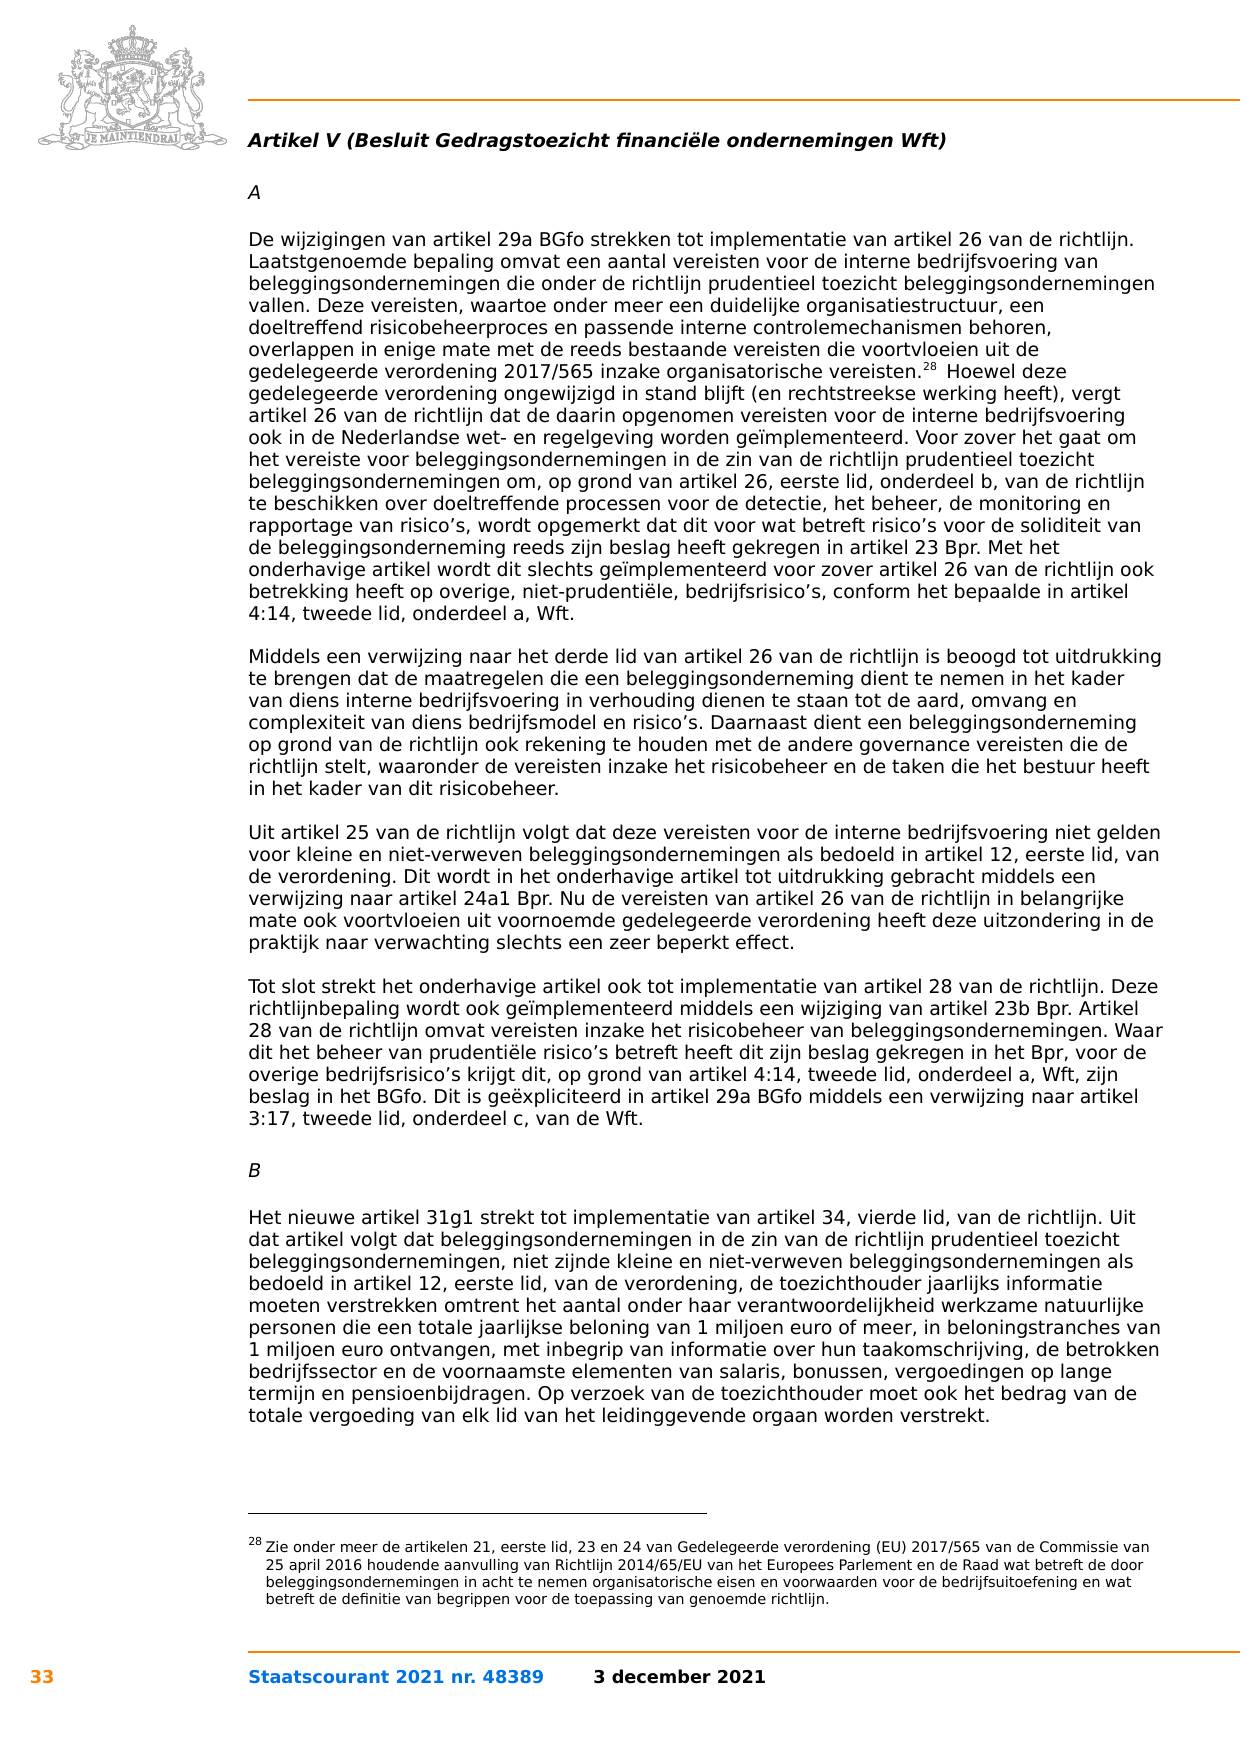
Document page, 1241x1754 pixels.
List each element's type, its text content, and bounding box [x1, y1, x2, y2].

text Uit artikel 25 van de richtlijn volgt dat deze vereisten voor de interne bedrijfsvoering niet gelden voor kleine en niet-verweven beleggingsondernemingen als bedoeld in artikel 12, eerste lid, van de verordening. Dit wordt in het onderhavige artikel tot uitdrukking gebracht middels een verwijzing naar artikel 24a1 Bpr. Nu de vereisten van artikel 26 van de richtlijn in belangrijke mate ook voortvloeien uit voornoemde gedelegeerde verordening heeft deze uitzondering in de praktijk naar verwachting slechts een zeer beperkt effect. [248, 822, 1163, 954]
text Middels een verwijzing naar het derde lid van artikel 26 van de richtlijn is beoogd tot uitdrukking te brengen dat de maatregelen die een beleggingsonderneming dient te nemen in het kader van diens interne bedrijfsvoering in verhouding dienen te staan tot de aard, omvang en complexiteit van diens bedrijfsmodel en risico’s. Daarnaast dient een beleggingsonderneming op grond van de richtlijn ook rekening te houden met de andere governance vereisten die de richtlijn stelt, waaronder de vereisten inzake het risicobeheer en de taken die het bestuur heeft in het kader van dit risicobeheer. [248, 646, 1163, 800]
subtitle A [248, 182, 1163, 204]
subtitle Artikel V (Besluit Gedragstoezicht financiële ondernemingen Wft) [248, 130, 1163, 152]
text De wijzigingen van artikel 29a BGfo strekken tot implementatie van artikel 26 van de richtlijn. Laatstgenoemde bepaling omvat een aantal vereisten voor de interne bedrijfsvoering van beleggingsondernemingen die onder de richtlijn prudentieel toezicht beleggingsondernemingen vallen. Deze vereisten, waartoe onder meer een duidelijke organisatiestructuur, een doeltreffend risicobeheerproces en passende interne controlemechanismen behoren, overlappen in enige mate met de reeds bestaande vereisten die voortvloeien uit de gedelegeerde verordening 2017/565 inzake organisatorische vereisten. Hoewel deze gedelegeerde verordening ongewijzigd in stand blijft (en rechtstreekse werking heeft), vergt artikel 26 van de richtlijn dat de daarin opgenomen vereisten voor de interne bedrijfsvoering ook in de Nederlandse wet- en regelgeving worden geïmplementeerd. Voor zover het gaat om het vereiste voor beleggingsondernemingen in de zin van de richtlijn prudentieel toezicht beleggingsondernemingen om, op grond van artikel 26, eerste lid, onderdeel b, van de richtlijn te beschikken over doeltreffende processen voor de detectie, het beheer, de monitoring en rapportage van risico’s, wordt opgemerkt dat dit voor wat betreft risico’s voor de soliditeit van de beleggingsonderneming reeds zijn beslag heeft gekregen in artikel 23 Bpr. Met het onderhavige artikel wordt dit slechts geïmplementeerd voor zover artikel 26 van de richtlijn ook betrekking heeft op overige, niet-prudentiële, bedrijfsrisico’s, conform het bepaalde in artikel 4:14, tweede lid, onderdeel a, Wft. [248, 229, 1163, 624]
subtitle B [248, 1160, 1163, 1182]
text Zie onder meer de artikelen 21, eerste lid, 23 en 24 van Gedelegeerde verordening (EU) 2017/565 van de Commissie van 25 april 2016 houdende aanvulling van Richtlijn 2014/65/EU van het Europees Parlement en de Raad wat betreft de door beleggingsondernemingen in acht te nemen organisatorische eisen en voorwaarden voor de bedrijfsuitoefening en wat betreft de definitie van begrippen voor de toepassing van genoemde richtlijn. [248, 1535, 1163, 1608]
text Tot slot strekt het onderhavige artikel ook tot implementatie van artikel 28 van de richtlijn. Deze richtlijnbepaling wordt ook geïmplementeerd middels een wijziging van artikel 23b Bpr. Artikel 28 van de richtlijn omvat vereisten inzake het risicobeheer van beleggingsondernemingen. Waar dit het beheer van prudentiële risico’s betreft heeft dit zijn beslag gekregen in het Bpr, voor de overige bedrijfsrisico’s krijgt dit, op grond van artikel 4:14, tweede lid, onderdeel a, Wft, zijn beslag in het BGfo. Dit is geëxpliciteerd in artikel 29a BGfo middels een verwijzing naar artikel 3:17, tweede lid, onderdeel c, van de Wft. [248, 976, 1163, 1130]
text Het nieuwe artikel 31g1 strekt tot implementatie van artikel 34, vierde lid, van de richtlijn. Uit dat artikel volgt dat beleggingsondernemingen in de zin van de richtlijn prudentieel toezicht beleggingsondernemingen, niet zijnde kleine en niet-verweven beleggingsondernemingen als bedoeld in artikel 12, eerste lid, van de verordening, de toezichthouder jaarlijks informatie moeten verstrekken omtrent het aantal onder haar verantwoordelijkheid werkzame natuurlijke personen die een totale jaarlijkse beloning van 1 miljoen euro of meer, in beloningstranches van 1 miljoen euro ontvangen, met inbegrip van informatie over hun taakomschrijving, de betrokken bedrijfssector en de voornaamste elementen van salaris, bonussen, vergoedingen op lange termijn en pensioenbijdragen. Op verzoek van de toezichthouder moet ook het bedrag van de totale vergoeding van elk lid van het leidinggevende orgaan worden verstrekt. [248, 1207, 1163, 1426]
picture [38, 25, 227, 150]
